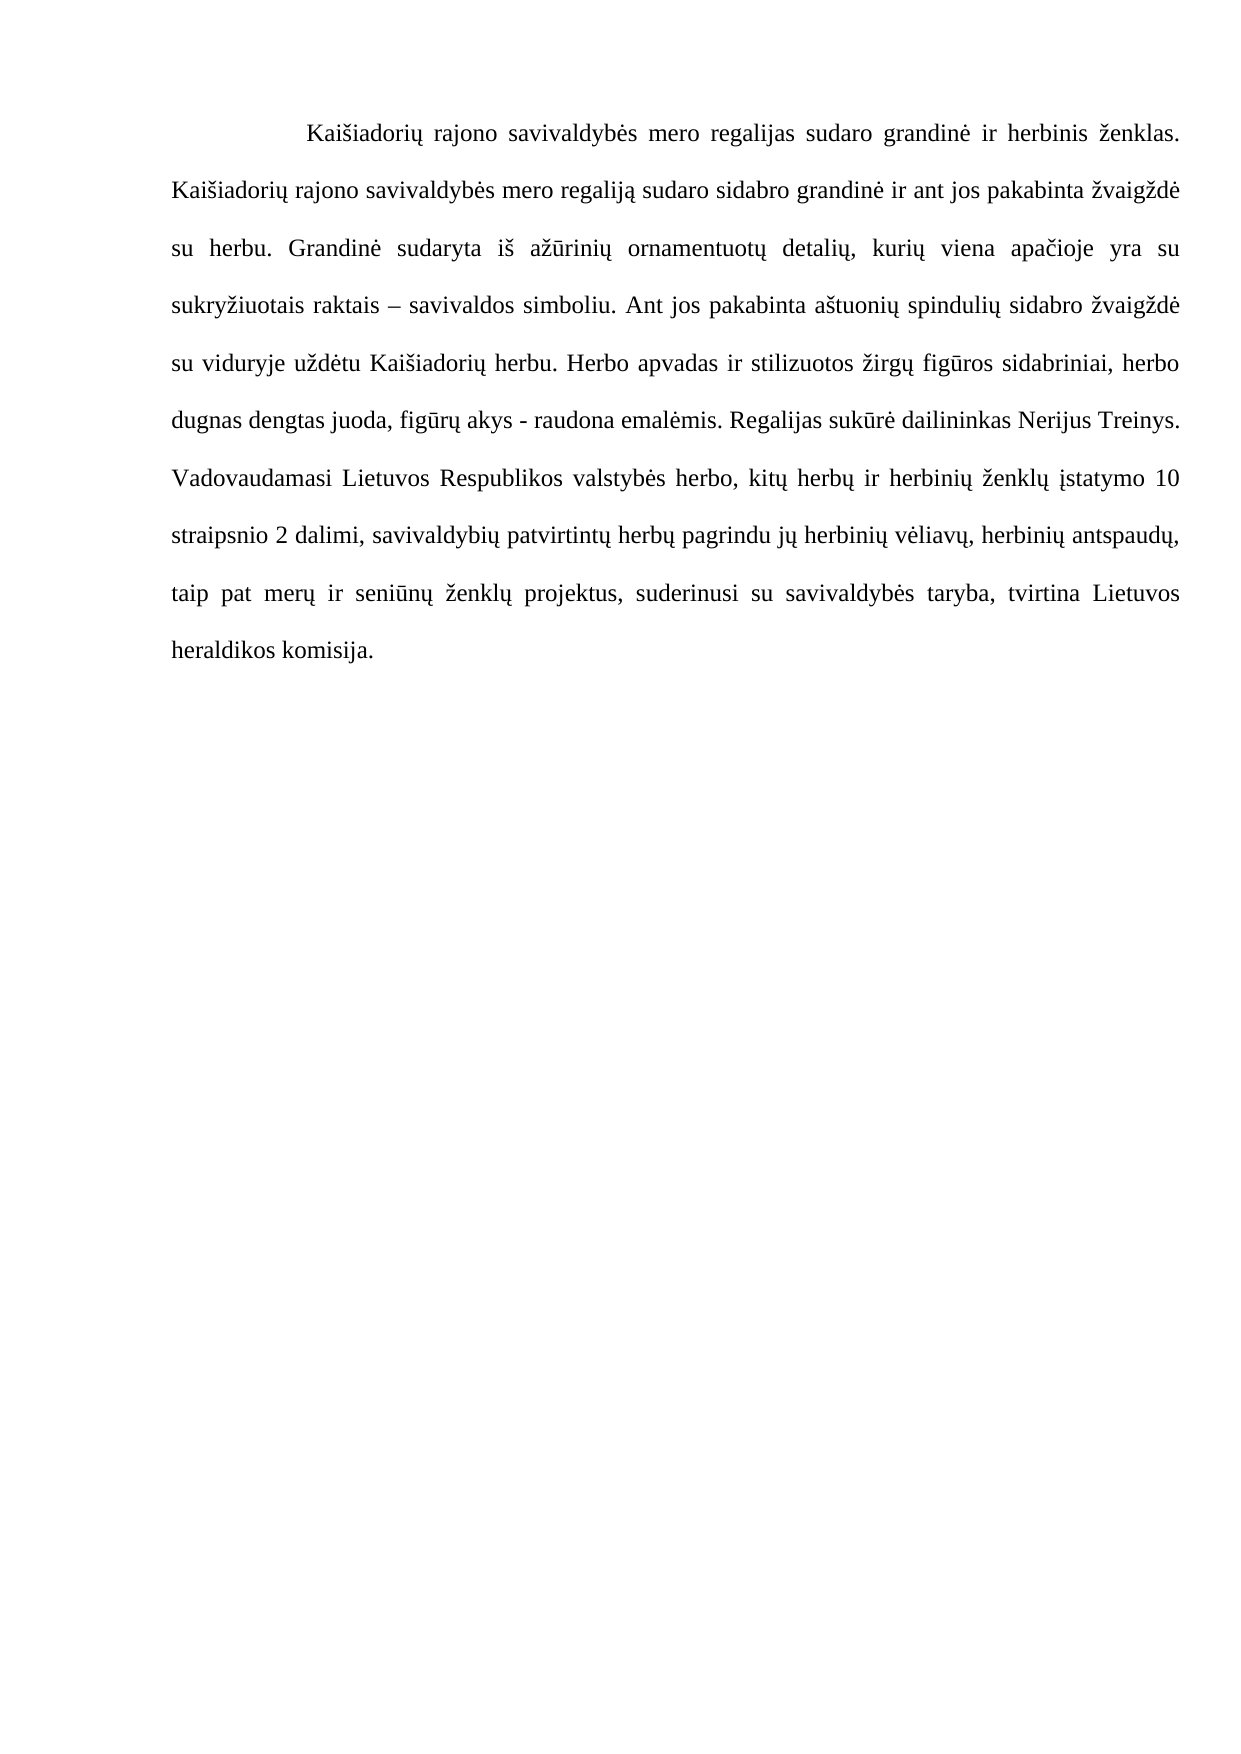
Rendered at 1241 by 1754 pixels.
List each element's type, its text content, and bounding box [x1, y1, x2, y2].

text Kaišiadorių rajono savivaldybės mero regalijas sudaro grandinė ir herbinis ženklas. Kaišiadorių rajono savivaldybės mero regaliją sudaro sidabro grandinė ir ant jos pakabinta žvaigždė su herbu. Grandinė sudaryta iš ažūrinių ornamentuotų detalių, kurių viena apačioje yra su sukryžiuotais raktais – savivaldos simboliu. Ant jos pakabinta aštuonių spindulių sidabro žvaigždė su viduryje uždėtu Kaišiadorių herbu. Herbo apvadas ir stilizuotos žirgų figūros sidabriniai, herbo dugnas dengtas juoda, figūrų akys - raudona emalėmis. Regalijas sukūrė dailininkas Nerijus Treinys. Vadovaudamasi Lietuvos Respublikos valstybės herbo, kitų herbų ir herbinių ženklų įstatymo 10 straipsnio 2 dalimi, savivaldybių patvirtintų herbų pagrindu jų herbinių vėliavų, herbinių antspaudų, taip pat merų ir seniūnų ženklų projektus, suderinusi su savivaldybės taryba, tvirtina Lietuvos heraldikos komisija. [171, 118, 1181, 664]
